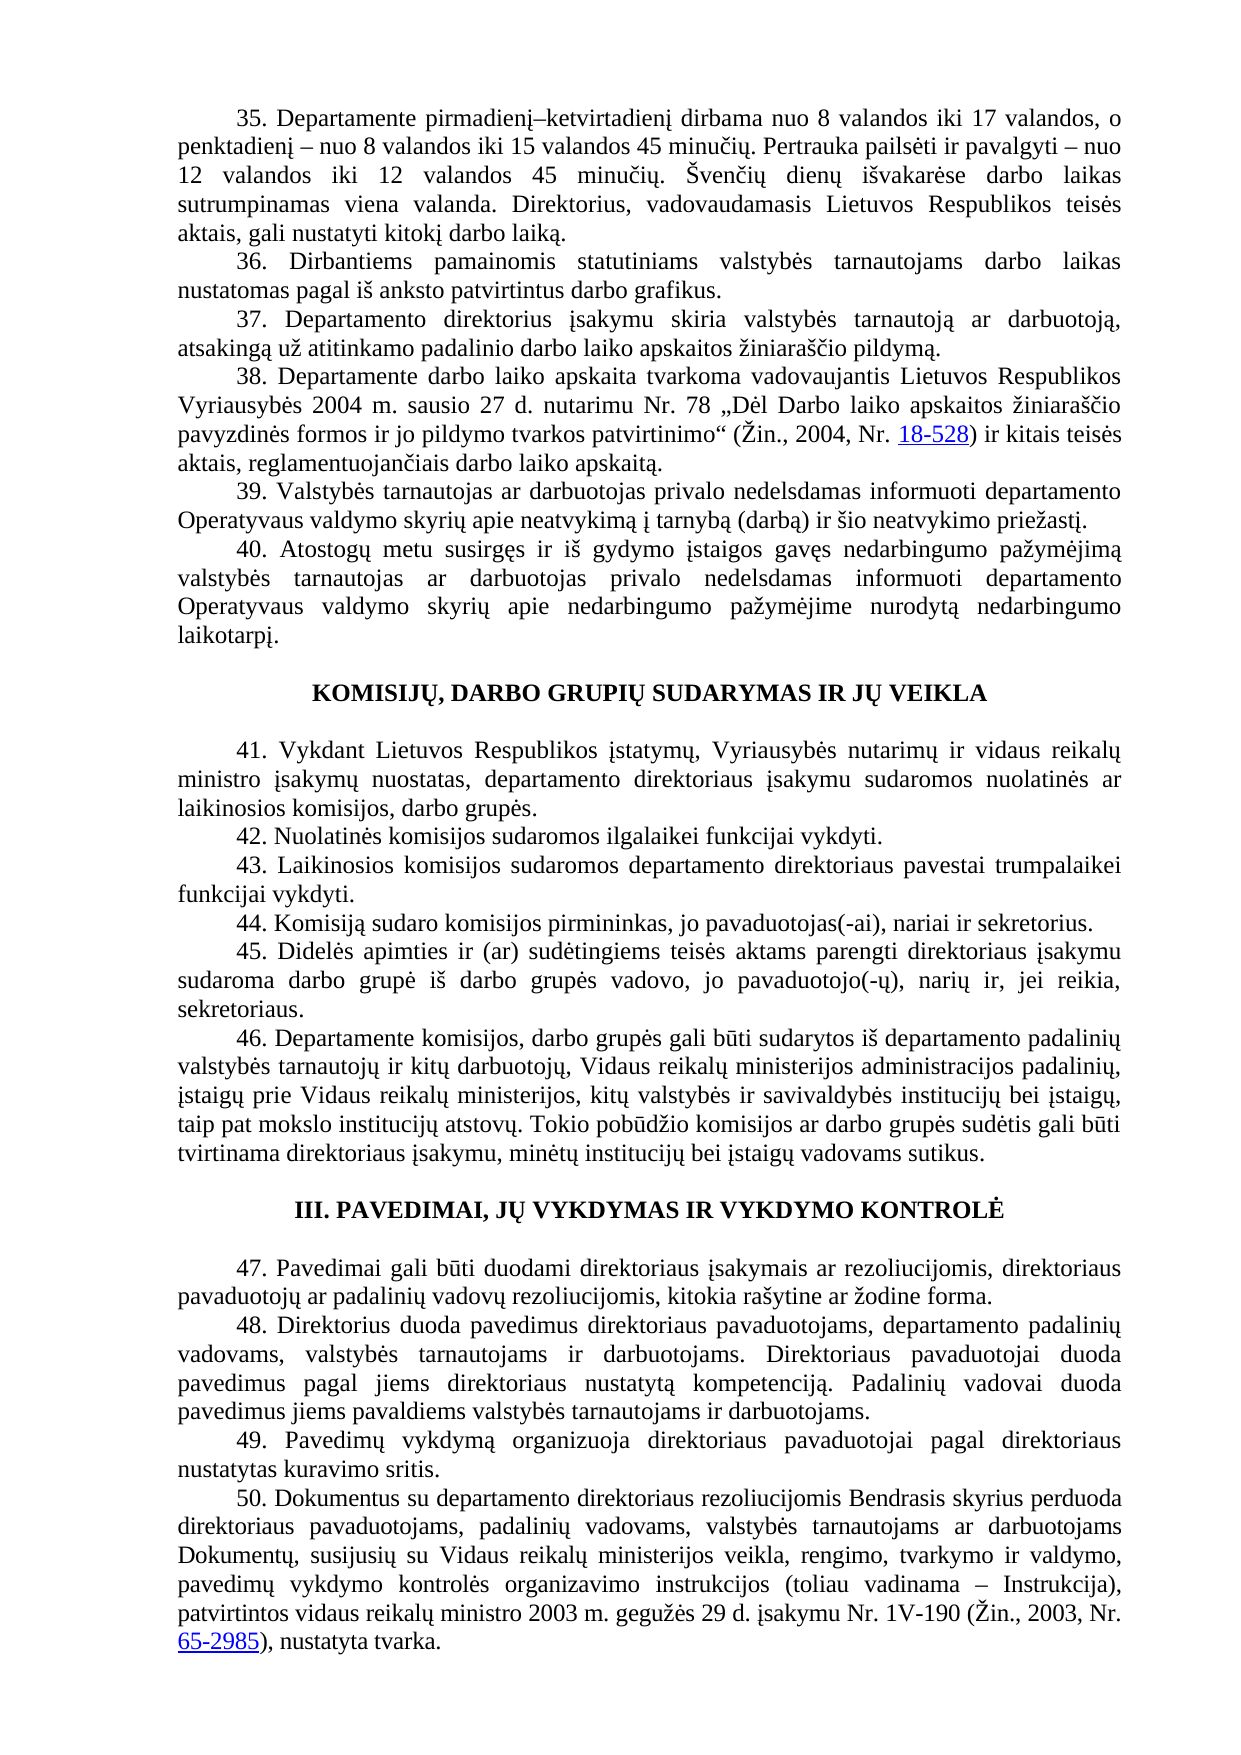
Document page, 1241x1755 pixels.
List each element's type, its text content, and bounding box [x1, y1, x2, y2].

text 35. Departamente pirmadienį–ketvirtadienį dirbama nuo 8 valandos iki 17 valandos, o penktadienį – nuo 8 valandos iki 15 valandos 45 minučių. Pertrauka pailsėti ir pavalgyti – nuo 12 valandos iki 12 valandos 45 minučių. Švenčių dienų išvakarėse darbo laikas sutrumpinamas viena valanda. Direktorius, vadovaudamasis Lietuvos Respublikos teisės aktais, gali nustatyti kitokį darbo laiką. [177, 103, 1122, 246]
text 40. Atostogų metu susirgęs ir iš gydymo įstaigos gavęs nedarbingumo pažymėjimą valstybės tarnautojas ar darbuotojas privalo nedelsdamas informuoti departamento Operatyvaus valdymo skyrių apie nedarbingumo pažymėjime nurodytą nedarbingumo laikotarpį. [177, 534, 1122, 649]
text 37. Departamento direktorius įsakymu skiria valstybės tarnautoją ar darbuotoją, atsakingą už atitinkamo padalinio darbo laiko apskaitos žiniaraščio pildymą. [177, 304, 1122, 361]
text 49. Pavedimų vykdymą organizuoja direktoriaus pavaduotojai pagal direktoriaus nustatytas kuravimo sritis. [177, 1425, 1122, 1483]
text III. PAVEDIMAI, JŲ VYKDYMAS IR VYKDYMO KONTROLĖ [177, 1195, 1122, 1224]
text 42. Nuolatinės komisijos sudaromos ilgalaikei funkcijai vykdyti. [177, 821, 1122, 850]
text 36. Dirbantiems pamainomis statutiniams valstybės tarnautojams darbo laikas nustatomas pagal iš anksto patvirtintus darbo grafikus. [177, 246, 1122, 304]
text 39. Valstybės tarnautojas ar darbuotojas privalo nedelsdamas informuoti departamento Operatyvaus valdymo skyrių apie neatvykimą į tarnybą (darbą) ir šio neatvykimo priežastį. [177, 476, 1122, 534]
text 43. Laikinosios komisijos sudaromos departamento direktoriaus pavestai trumpalaikei funkcijai vykdyti. [177, 850, 1122, 908]
text 45. Didelės apimties ir (ar) sudėtingiems teisės aktams parengti direktoriaus įsakymu sudaroma darbo grupė iš darbo grupės vadovo, jo pavaduotojo(-ų), narių ir, jei reikia, sekretoriaus. [177, 936, 1122, 1023]
text 48. Direktorius duoda pavedimus direktoriaus pavaduotojams, departamento padalinių vadovams, valstybės tarnautojams ir darbuotojams. Direktoriaus pavaduotojai duoda pavedimus pagal jiems direktoriaus nustatytą kompetenciją. Padalinių vadovai duoda pavedimus jiems pavaldiems valstybės tarnautojams ir darbuotojams. [177, 1310, 1122, 1425]
text 46. Departamente komisijos, darbo grupės gali būti sudarytos iš departamento padalinių valstybės tarnautojų ir kitų darbuotojų, Vidaus reikalų ministerijos administracijos padalinių, įstaigų prie Vidaus reikalų ministerijos, kitų valstybės ir savivaldybės institucijų bei įstaigų, taip pat mokslo institucijų atstovų. Tokio pobūdžio komisijos ar darbo grupės sudėtis gali būti tvirtinama direktoriaus įsakymu, minėtų institucijų bei įstaigų vadovams sutikus. [177, 1023, 1122, 1166]
text 47. Pavedimai gali būti duodami direktoriaus įsakymais ar rezoliucijomis, direktoriaus pavaduotojų ar padalinių vadovų rezoliucijomis, kitokia rašytine ar žodine forma. [177, 1253, 1122, 1310]
text 44. Komisiją sudaro komisijos pirmininkas, jo pavaduotojas(-ai), nariai ir sekretorius. [177, 908, 1122, 936]
text 38. Departamente darbo laiko apskaita tvarkoma vadovaujantis Lietuvos Respublikos Vyriausybės 2004 m. sausio 27 d. nutarimu Nr. 78 „Dėl Darbo laiko apskaitos žiniaraščio pavyzdinės formos ir jo pildymo tvarkos patvirtinimo“ (Žin., 2004, Nr. 18-528) ir kitais teisės aktais, reglamentuojančiais darbo laiko apskaitą. [177, 361, 1122, 476]
text 41. Vykdant Lietuvos Respublikos įstatymų, Vyriausybės nutarimų ir vidaus reikalų ministro įsakymų nuostatas, departamento direktoriaus įsakymu sudaromos nuolatinės ar laikinosios komisijos, darbo grupės. [177, 735, 1122, 821]
text KOMISIJŲ, DARBO GRUPIŲ SUDARYMAS IR JŲ VEIKLA [177, 678, 1122, 706]
text 50. Dokumentus su departamento direktoriaus rezoliucijomis Bendrasis skyrius perduoda direktoriaus pavaduotojams, padalinių vadovams, valstybės tarnautojams ar darbuotojams Dokumentų, susijusių su Vidaus reikalų ministerijos veikla, rengimo, tvarkymo ir valdymo, pavedimų vykdymo kontrolės organizavimo instrukcijos (toliau vadinama – Instrukcija), patvirtintos vidaus reikalų ministro 2003 m. gegužės 29 d. įsakymu Nr. 1V-190 (Žin., 2003, Nr. 65-2985), nustatyta tvarka. [177, 1483, 1122, 1655]
